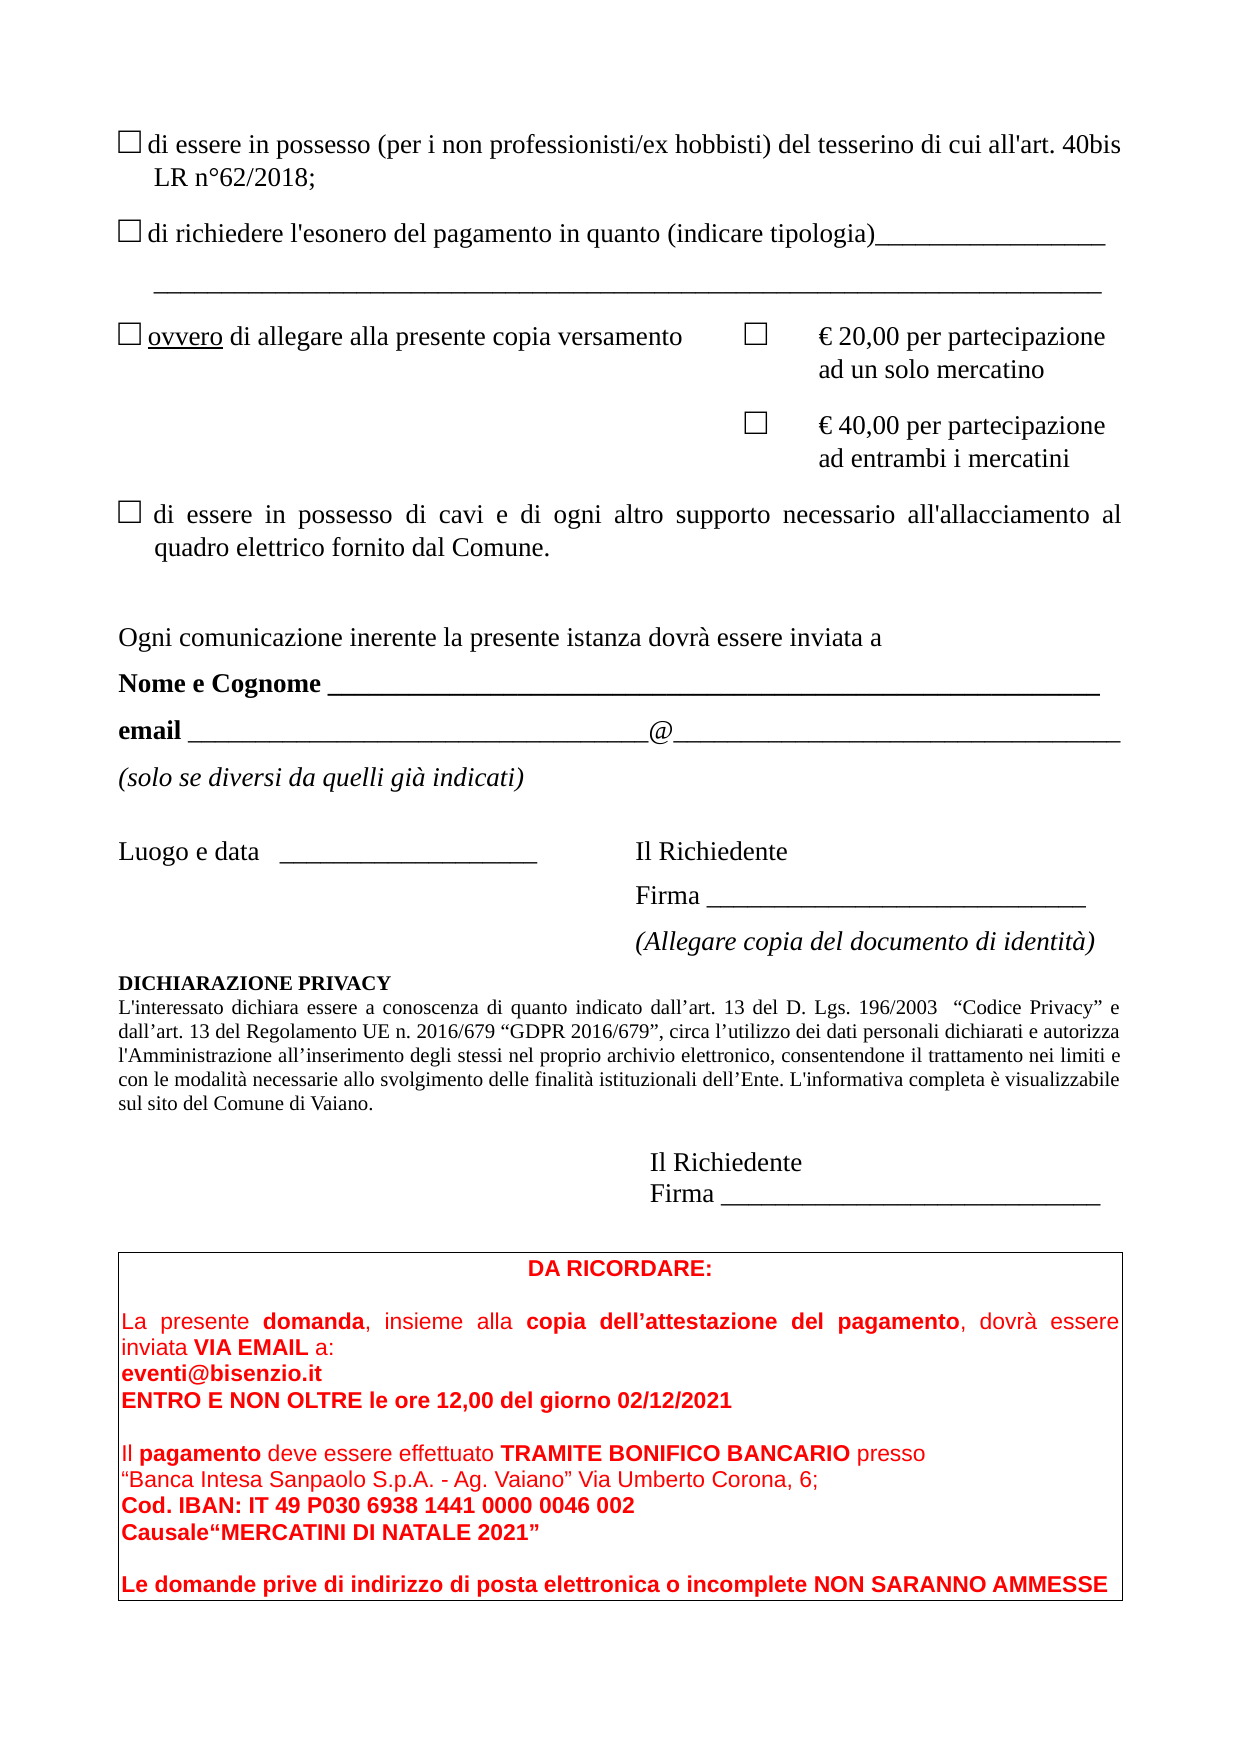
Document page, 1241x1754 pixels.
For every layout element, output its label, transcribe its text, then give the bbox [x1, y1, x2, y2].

text □ € 40,00 per partecipazione ad entrambi i mercatini [118, 399, 1122, 473]
text eventi@bisenzio.it [119, 1357, 1122, 1384]
text ENTRO E NON OLTRE le ore 12,00 del giorno 02/12/2021 [119, 1384, 1122, 1413]
text Il pagamento deve essere effettuato TRAMITE BONIFICO BANCARIO presso [119, 1436, 1122, 1463]
text Ogni comunicazione inerente la presente istanza dovrà essere inviata a [118, 621, 1122, 652]
text ______________________________________________________________________ [118, 265, 1122, 296]
text DA RICORDARE: [119, 1253, 1122, 1281]
text Le domande prive di indirizzo di posta elettronica o incomplete NON SARANNO AMMESSE [119, 1568, 1122, 1600]
text □ di richiedere l'esonero del pagamento in quanto (indicare tipologia)_________________ [118, 207, 1122, 250]
text Il Richiedente [649, 1146, 1122, 1177]
text “Banca Intesa Sanpaolo S.p.A. - Ag. Vaiano” Via Umberto Corona, 6; [119, 1463, 1122, 1489]
text Firma ____________________________ [118, 879, 1122, 910]
text email __________________________________@_________________________________ [118, 714, 1122, 745]
text DICHIARAZIONE PRIVACY [118, 971, 1122, 994]
text □ di essere in possesso (per i non professionisti/ex hobbisti) del tesserino di cui all'art. 40bis LR n°62/2018; [118, 118, 1122, 192]
text Luogo e data ___________________ Il Richiedente [118, 835, 1122, 867]
text Firma ____________________________ [649, 1177, 1122, 1208]
text (solo se diversi da quelli già indicati) [118, 761, 1122, 792]
text □ di essere in possesso di cavi e di ogni altro supporto necessario all'allacciamento al quadro elettrico fornito dal Comune. [118, 488, 1122, 562]
text □ ovvero di allegare alla presente copia versamento □ € 20,00 per partecipazione ad un solo mercatino [118, 310, 1122, 385]
text Nome e Cognome _________________________________________________________ [118, 667, 1122, 698]
text Causale“MERCATINI DI NATALE 2021” [119, 1516, 1122, 1545]
text Cod. IBAN: IT 49 P030 6938 1441 0000 0046 002 [119, 1489, 1122, 1516]
text La presente domanda, insieme alla copia dell’attestazione del pagamento, dovrà essere inviata VIA EMAIL a: [119, 1305, 1122, 1357]
text (Allegare copia del documento di identità) [118, 925, 1122, 956]
text L'interessato dichiara essere a conoscenza di quanto indicato dall’art. 13 del D. Lgs. 196/2003 “Codice Privacy” e dall’art. 13 del Regolamento UE n. 2016/679 “GDPR 2016/679”, circa l’utilizzo dei dati personali dichiarati e autorizza l'Amministrazione all’inserimento degli stessi nel proprio archivio elettronico, consentendone il trattamento nei limiti e con le modalità necessarie allo svolgimento delle finalità istituzionali dell’Ente. L'informativa completa è visualizzabile sul sito del Comune di Vaiano. [118, 994, 1122, 1115]
